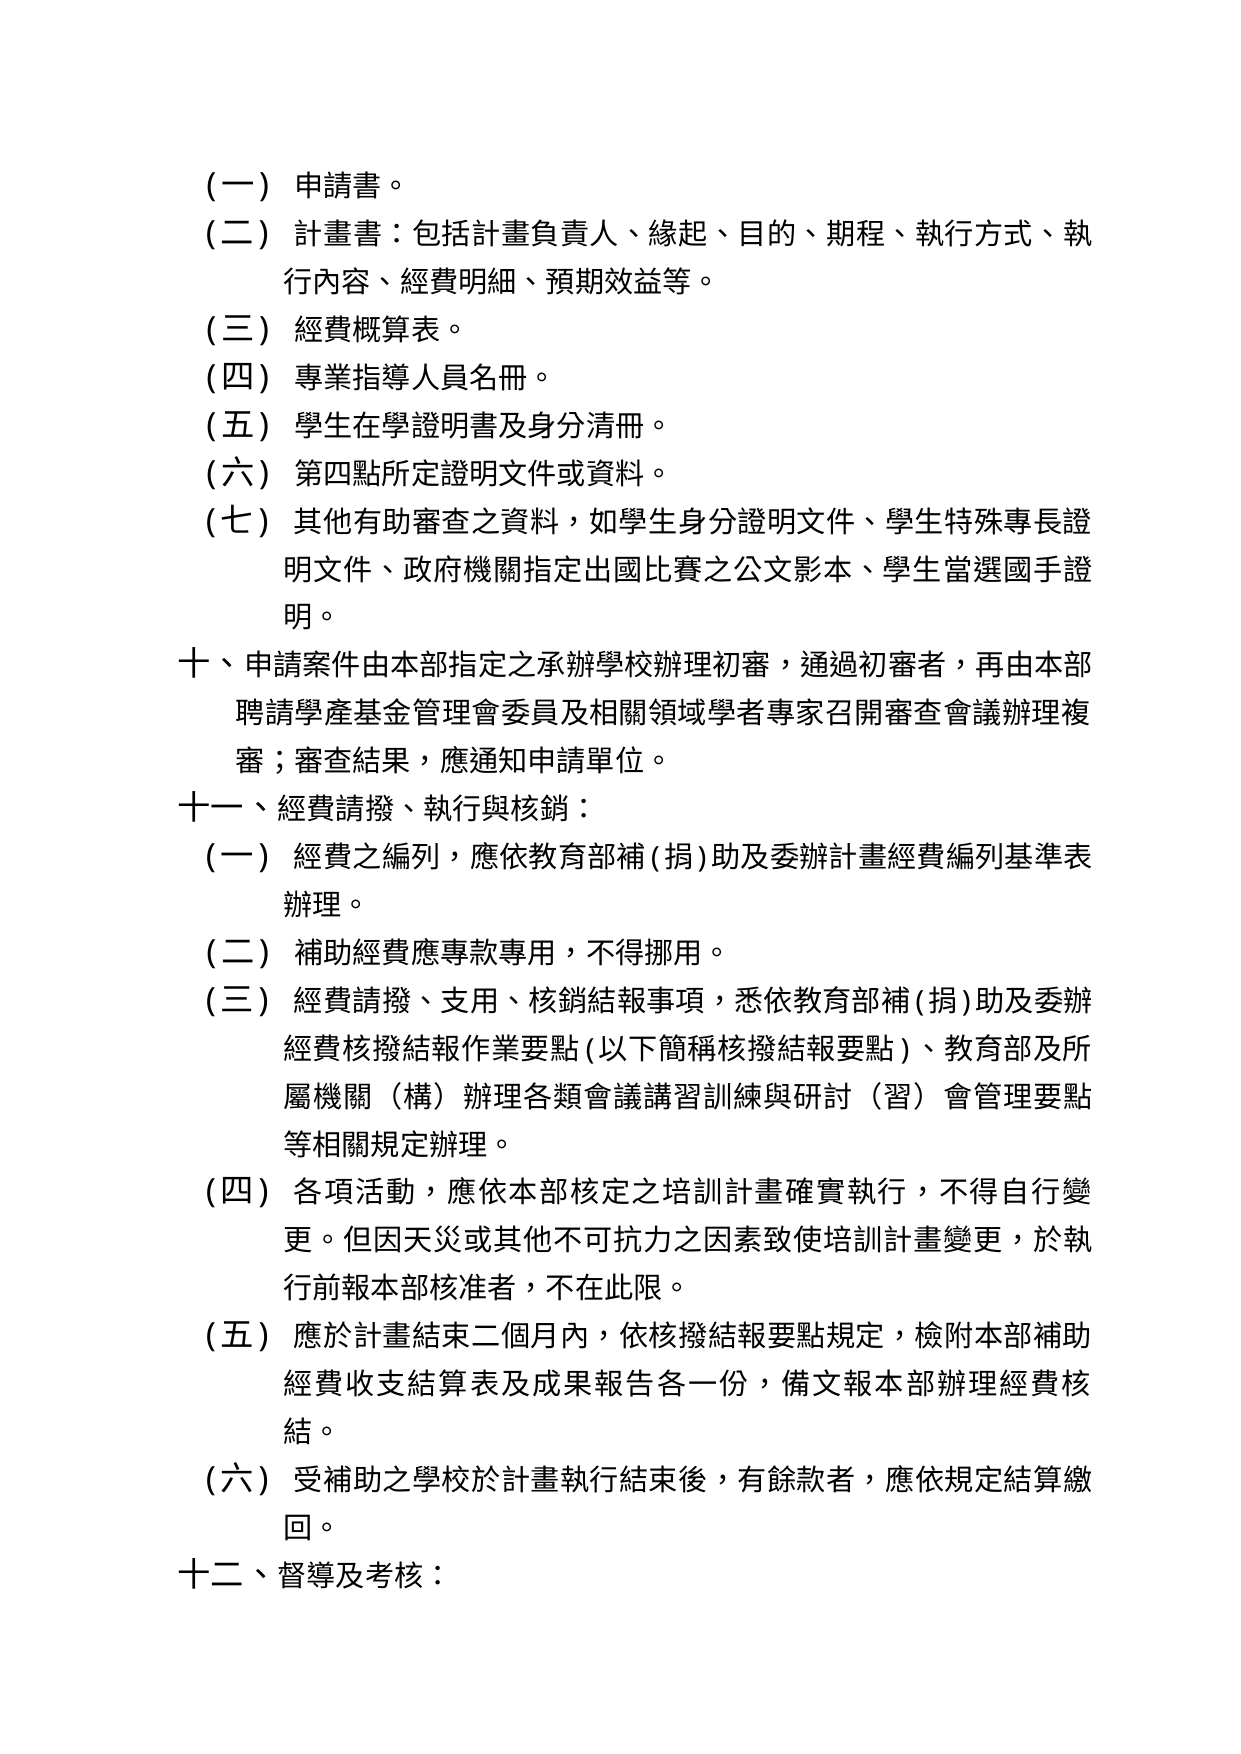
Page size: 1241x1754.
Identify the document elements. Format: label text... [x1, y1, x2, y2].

list 第四點所定證明文件或資料。 [201, 446, 1093, 494]
list 應於計畫結束二個月內，依核撥結報要點規定，檢附本部補助經費收支結算表及成果報告各一份，備文報本部辦理經費核結。 [200, 1308, 1093, 1452]
list 計畫書：包括計畫負責人、緣起、目的、期程、執行方式、執行內容、經費明細、預期效益等。 [200, 206, 1093, 302]
list 經費請撥、支用、核銷結報事項，悉依教育部補(捐)助及委辦經費核撥結報作業要點(以下簡稱核撥結報要點)、教育部及所屬機關（構）辦理各類會議講習訓練與研討（習）會管理要點等相關規定辦理。 [200, 973, 1093, 1164]
list 經費概算表。 [201, 302, 1093, 350]
list 其他有助審查之資料，如學生身分證明文件、學生特殊專長證明文件、政府機關指定出國比賽之公文影本、學生當選國手證明。 [200, 494, 1093, 637]
list 補助經費應專款專用，不得挪用。 [201, 925, 1093, 973]
list 學生在學證明書及身分清冊。 [201, 398, 1093, 446]
list 受補助之學校於計畫執行結束後，有餘款者，應依規定結算繳回。 [200, 1452, 1093, 1548]
list 經費請撥、執行與核銷： [177, 781, 1093, 829]
list 經費之編列，應依教育部補(捐)助及委辦計畫經費編列基準表辦理。 [200, 829, 1093, 925]
list 專業指導人員名冊。 [201, 350, 1093, 398]
list 申請案件由本部指定之承辦學校辦理初審，通過初審者，再由本部聘請學產基金管理會委員及相關領域學者專家召開審查會議辦理複審；審查結果，應通知申請單位。 [177, 637, 1093, 781]
list 各項活動，應依本部核定之培訓計畫確實執行，不得自行變更。但因天災或其他不可抗力之因素致使培訓計畫變更，於執行前報本部核准者，不在此限。 [200, 1164, 1093, 1308]
list 督導及考核： [177, 1548, 1093, 1596]
list 申請書。 [201, 158, 1093, 206]
